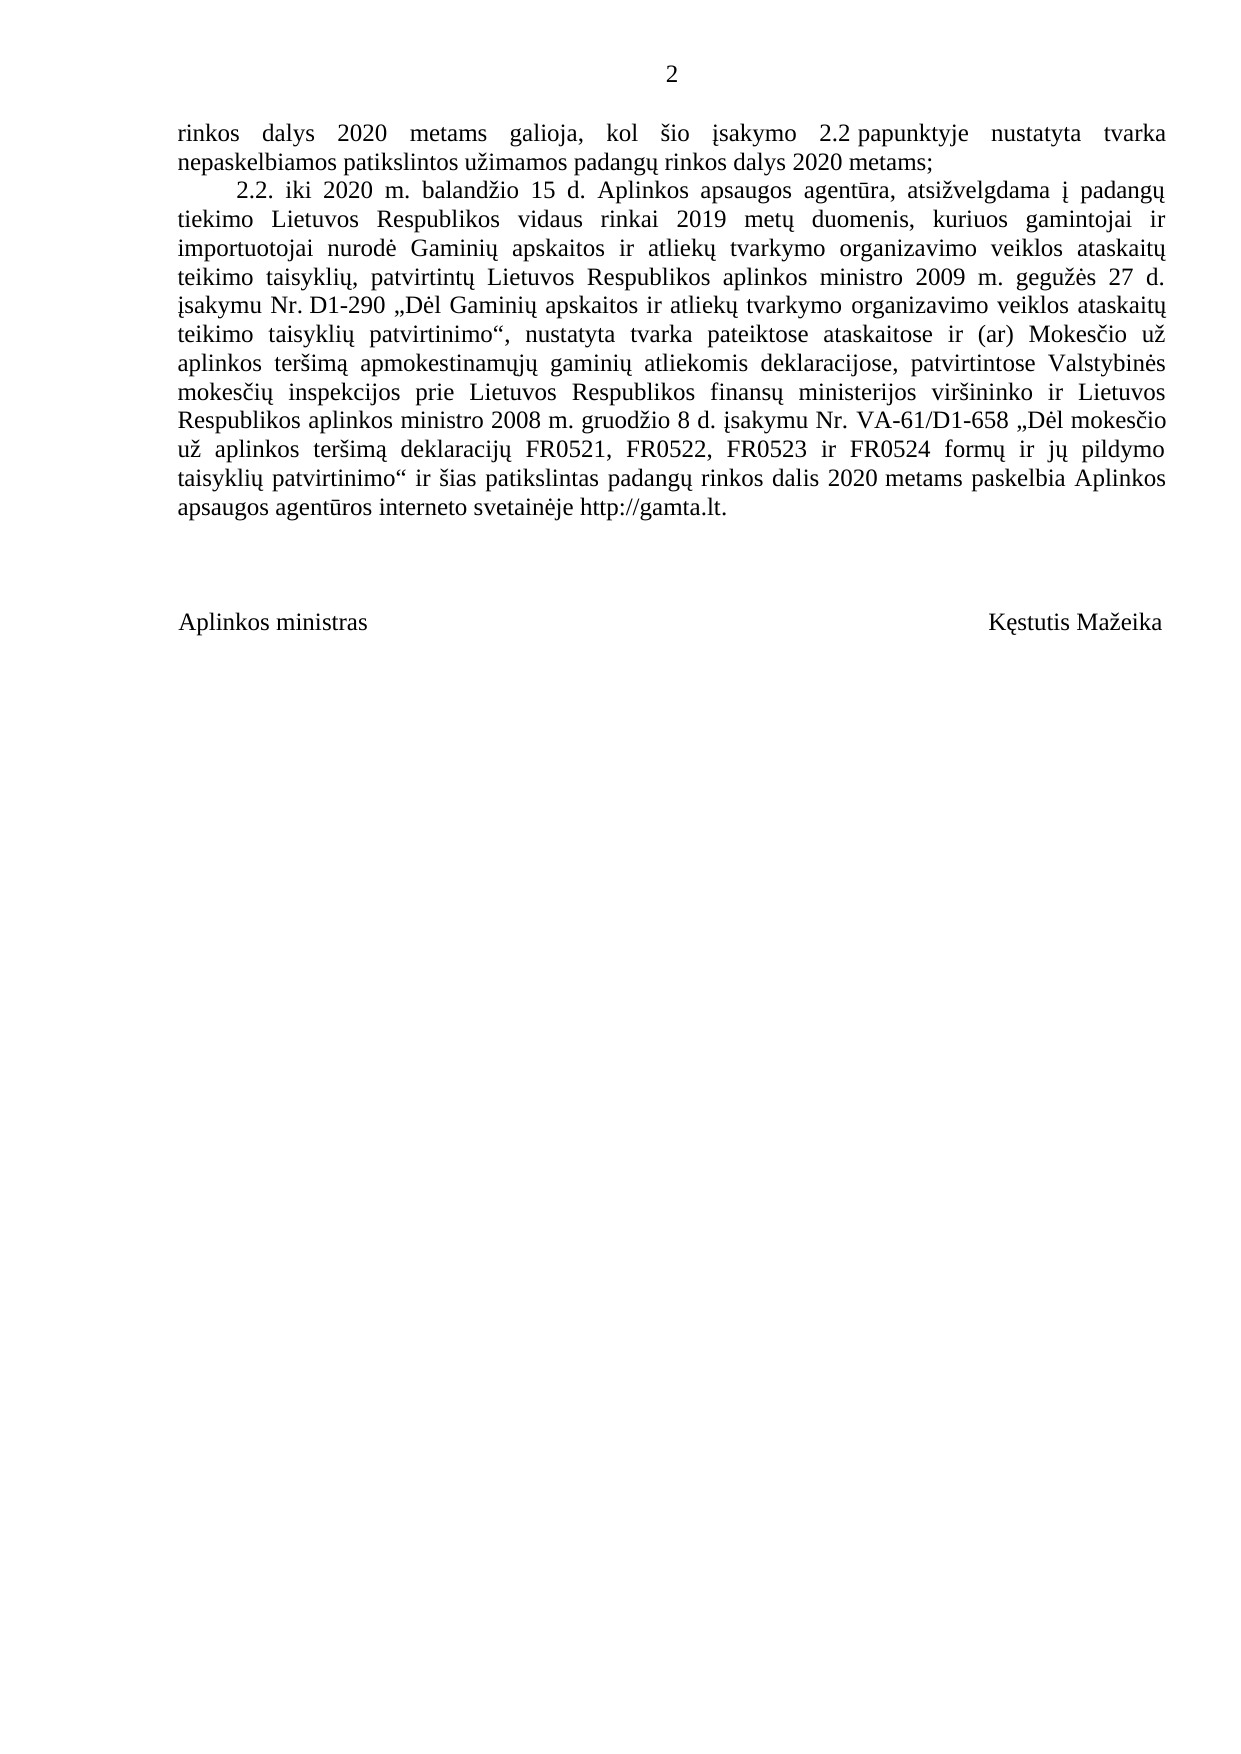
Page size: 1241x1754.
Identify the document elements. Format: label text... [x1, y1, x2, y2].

text rinkos dalys 2020 metams galioja, kol šio įsakymo 2.2 papunktyje nustatyta tvarka nepaskelbiamos patikslintos užimamos padangų rinkos dalys 2020 metams; [177, 118, 1166, 176]
text Aplinkos ministras Kęstutis Mažeika [178, 607, 1163, 636]
text 2.2. iki 2020 m. balandžio 15 d. Aplinkos apsaugos agentūra, atsižvelgdama į padangų tiekimo Lietuvos Respublikos vidaus rinkai 2019 metų duomenis, kuriuos gamintojai ir importuotojai nurodė Gaminių apskaitos ir atliekų tvarkymo organizavimo veiklos ataskaitų teikimo taisyklių, patvirtintų Lietuvos Respublikos aplinkos ministro 2009 m. gegužės 27 d. įsakymu Nr. D1-290 „Dėl Gaminių apskaitos ir atliekų tvarkymo organizavimo veiklos ataskaitų teikimo taisyklių patvirtinimo“, nustatyta tvarka pateiktose ataskaitose ir (ar) Mokesčio už aplinkos teršimą apmokestinamųjų gaminių atliekomis deklaracijose, patvirtintose Valstybinės mokesčių inspekcijos prie Lietuvos Respublikos finansų ministerijos viršininko ir Lietuvos Respublikos aplinkos ministro 2008 m. gruodžio 8 d. įsakymu Nr. VA-61/D1-658 „Dėl mokesčio už aplinkos teršimą deklaracijų FR0521, FR0522, FR0523 ir FR0524 formų ir jų pildymo taisyklių patvirtinimo“ ir šias patikslintas padangų rinkos dalis 2020 metams paskelbia Aplinkos apsaugos agentūros interneto svetainėje http://gamta.lt. [177, 176, 1166, 521]
